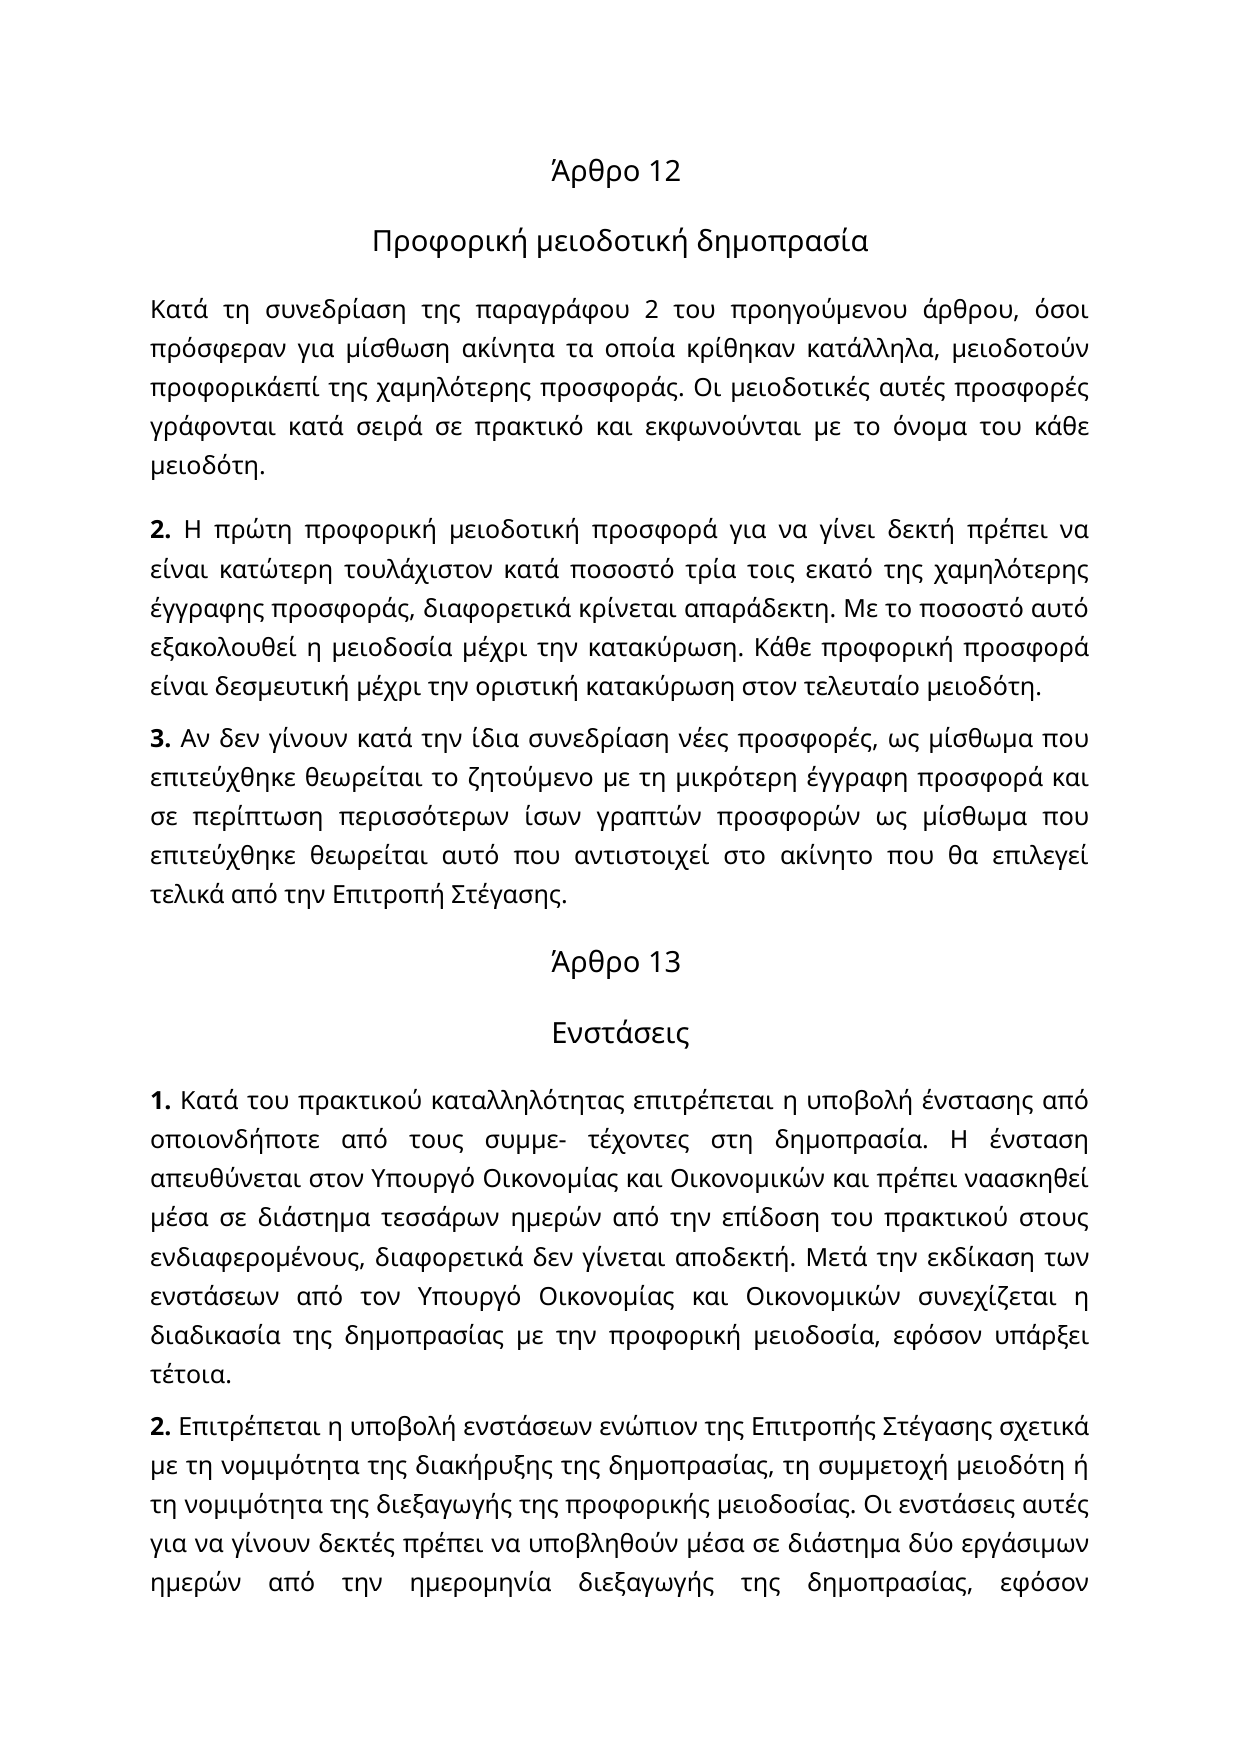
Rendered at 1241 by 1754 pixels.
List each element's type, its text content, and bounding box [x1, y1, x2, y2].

text 3. Αν δεν γίνουν κατά την ίδια συνεδρίαση νέες προσφορές, ως μίσθωμα που επιτεύχθηκε θεωρείται το ζητούμενο με τη μικρότερη έγγραφη προσφορά και σε περίπτωση περισσότερων ίσων γραπτών προσφορών ως μίσθωμα που επιτεύχθηκε θεωρείται αυτό που αντιστοιχεί στο ακίνητο που θα επιλεγεί τελικά από την Επιτροπή Στέγασης. [150, 720, 1090, 911]
text Κατά τη συνεδρίαση της παραγράφου 2 του προηγούμενου άρθρου, όσοι πρόσφεραν για μίσθωση ακίνητα τα οποία κρίθηκαν κατάλληλα, μειοδοτούν προφορικάεπί της χαμηλότερης προσφοράς. Οι μειοδοτικές αυτές προσφορές γράφονται κατά σειρά σε πρακτικό και εκφωνούνται με το όνομα του κάθε μειοδότη. [150, 291, 1090, 482]
text 2. Επιτρέπεται η υποβολή ενστάσεων ενώπιον της Επιτροπής Στέγασης σχετικά με τη νομιμότητα της διακήρυξης της δημοπρασίας, τη συμμετοχή μειοδότη ή τη νομιμότητα της διεξαγωγής της προφορικής μειοδοσίας. Οι ενστάσεις αυτές για να γίνουν δεκτές πρέπει να υποβληθούν μέσα σε διάστημα δύο εργάσιμων ημερών από την ημερομηνία διεξαγωγής της δημοπρασίας, εφόσον [150, 1408, 1090, 1599]
text 1. Κατά του πρακτικού καταλληλότητας επιτρέπεται η υποβολή ένστασης από οποιονδήποτε από τους συμμε- τέχοντες στη δημοπρασία. Η ένσταση απευθύνεται στον Υπουργό Οικονομίας και Οικονομικών και πρέπει ναασκηθεί μέσα σε διάστημα τεσσάρων ημερών από την επίδοση του πρακτικού στους ενδιαφερομένους, διαφορετικά δεν γίνεται αποδεκτή. Μετά την εκδίκαση των ενστάσεων από τον Υπουργό Οικονομίας και Οικονομικών συνεχίζεται η διαδικασία της δημοπρασίας με την προφορική μειοδοσία, εφόσον υπάρξει τέτοια. [150, 1082, 1090, 1391]
subtitle Άρθρο 12 [150, 150, 1090, 190]
text 2. Η πρώτη προφορική μειοδοτική προσφορά για να γίνει δεκτή πρέπει να είναι κατώτερη τουλάχιστον κατά ποσοστό τρία τοις εκατό της χαμηλότερης έγγραφης προσφοράς, διαφορετικά κρίνεται απαράδεκτη. Με το ποσοστό αυτό εξακολουθεί η μειοδοσία μέχρι την κατακύρωση. Κάθε προφορική προσφορά είναι δεσμευτική μέχρι την οριστική κατακύρωση στον τελευταίο μειοδότη. [150, 512, 1090, 703]
subtitle Άρθρο 13 [150, 941, 1090, 981]
subtitle Προφορική μειοδοτική δημοπρασία [150, 221, 1090, 260]
subtitle Ενστάσεις [150, 1012, 1090, 1052]
